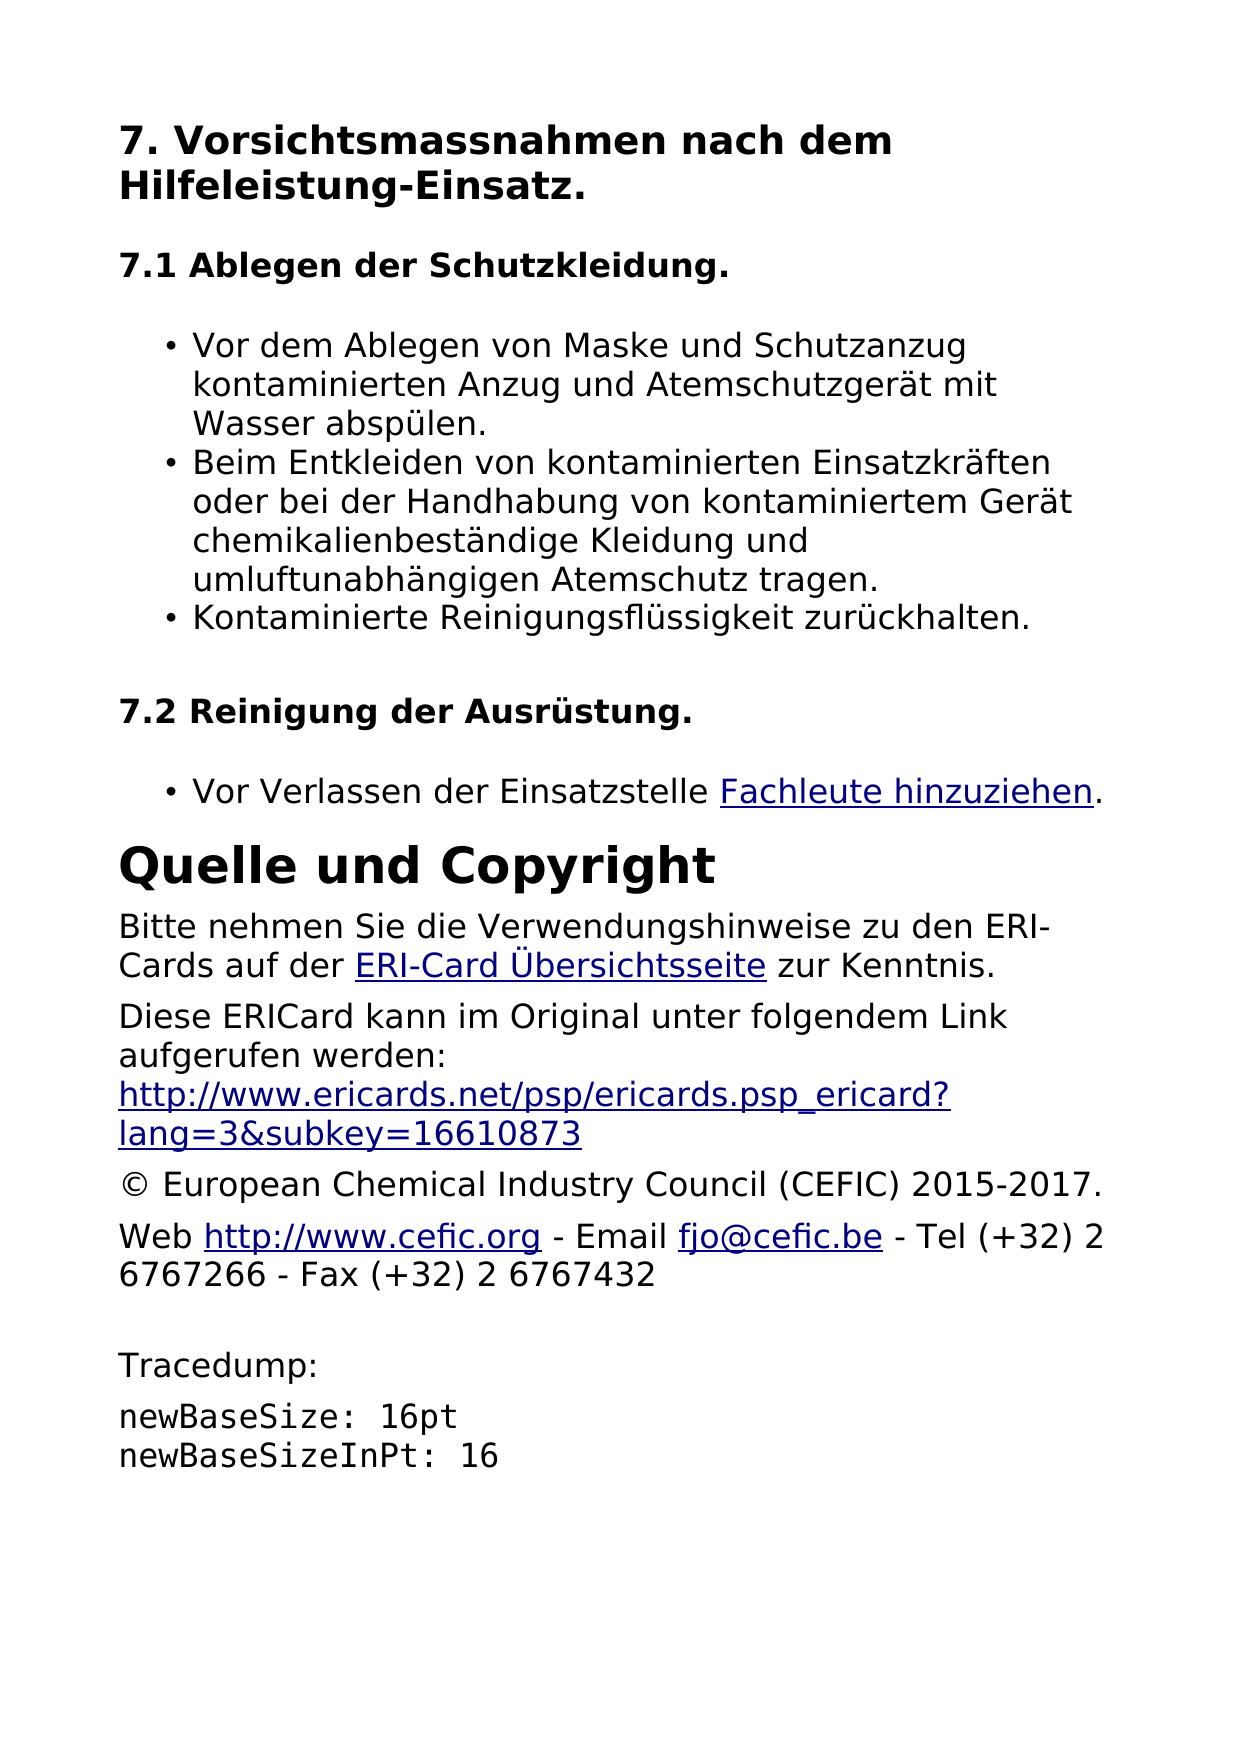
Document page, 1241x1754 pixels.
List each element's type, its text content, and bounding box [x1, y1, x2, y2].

subtitle Quelle und Copyright [118, 837, 1122, 895]
subtitle 7. Vorsichtsmassnahmen nach dem Hilfeleistung-Einsatz. [118, 118, 1122, 208]
text Diese ERICard kann im Original unter folgendem Link aufgerufen werden: http://www.ericards.net/psp/ericards.psp_ericard?lang=3&subkey=16610873 [118, 998, 1122, 1153]
text newBaseSize: 16pt newBaseSizeInPt: 16 [118, 1397, 1122, 1475]
text © European Chemical Industry Council (CEFIC) 2015-2017. [118, 1166, 1122, 1204]
list Vor dem Ablegen von Maske und Schutzanzug kontaminierten Anzug und Atemschutzgerät mit Wasser abspülen. [177, 327, 1122, 443]
subtitle 7.2 Reinigung der Ausrüstung. [118, 692, 1122, 731]
list Beim Entkleiden von kontaminierten Einsatzkräften oder bei der Handhabung von kontaminiertem Gerät chemikalienbeständige Kleidung und umluftunabhängigen Atemschutz tragen. [177, 443, 1122, 599]
text Tracedump: [118, 1307, 1122, 1385]
list Kontaminierte Reinigungsflüssigkeit zurückhalten. [177, 599, 1122, 638]
subtitle 7.1 Ablegen der Schutzkleidung. [118, 246, 1122, 285]
list Vor Verlassen der Einsatzstelle Fachleute hinzuziehen. [177, 773, 1122, 812]
text Bitte nehmen Sie die Verwendungshinweise zu den ERI-Cards auf der ERI-Card Übersichtsseite zur Kenntnis. [118, 908, 1122, 985]
text Web http://www.cefic.org - Email fjo@cefic.be - Tel (+32) 2 6767266 - Fax (+32) 2 6767432 [118, 1217, 1122, 1295]
